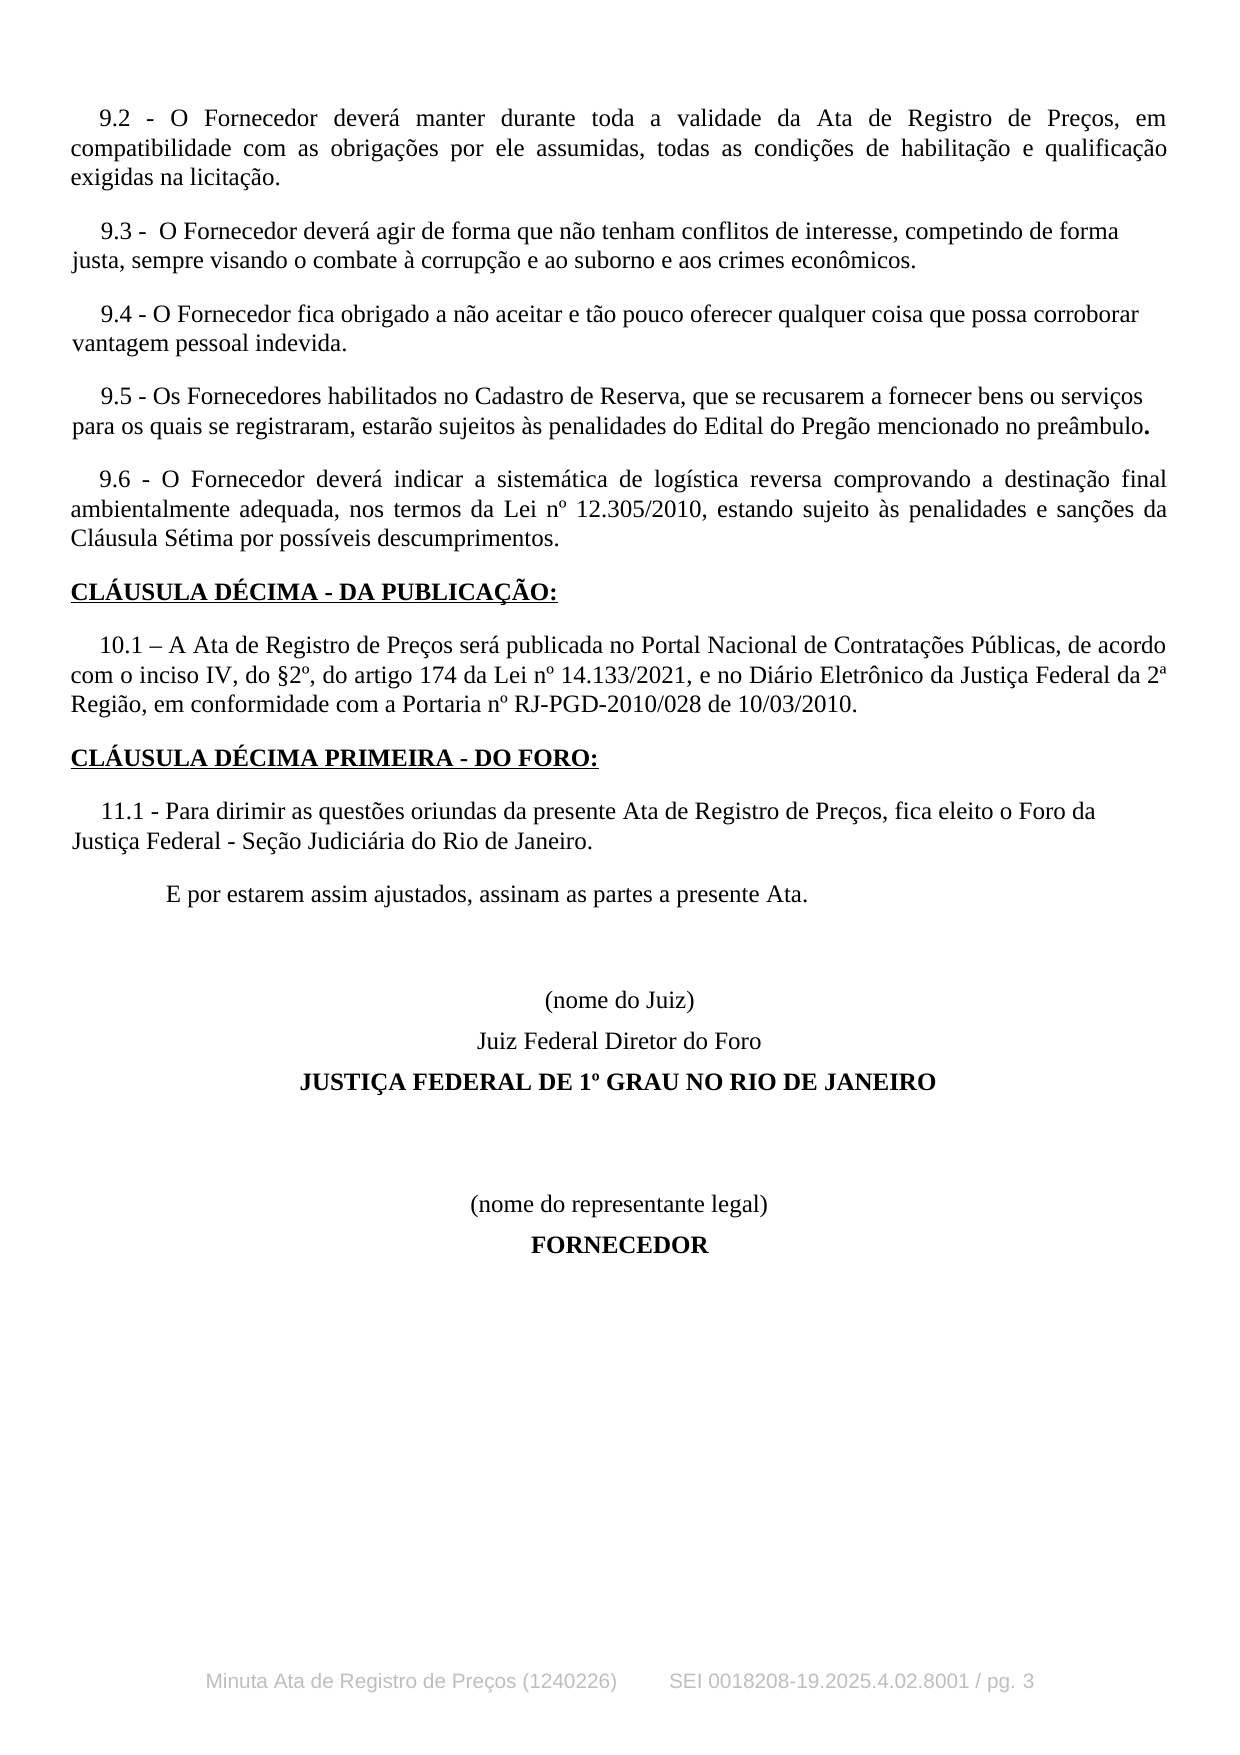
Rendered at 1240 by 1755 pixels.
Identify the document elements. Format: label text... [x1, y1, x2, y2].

text (nome do representante legal) [72, 1189, 1166, 1218]
text E por estarem assim ajustados, assinam as partes a presente Ata. [72, 879, 1167, 908]
text FORNECEDOR [295, 1230, 944, 1258]
text CLÁUSULA DÉCIMA - DA PUBLICAÇÃO: [70, 577, 1168, 606]
text 11.1 - Para dirimir as questões oriundas da presente Ata de Registro de Preços, fica eleito o Foro da Justiça Federal - Seção Judiciária do Rio de Janeiro. [72, 796, 1167, 854]
text 9.6 - O Fornecedor deverá indicar a sistemática de logística reversa comprovando a destinação final ambientalmente adequada, nos termos da Lei nº 12.305/2010, estando sujeito às penalidades e sanções da Cláusula Sétima por possíveis descumprimentos. [70, 464, 1168, 552]
text JUSTIÇA FEDERAL DE 1º GRAU NO RIO DE JANEIRO [295, 1067, 941, 1096]
text 9.2 - O Fornecedor deverá manter durante toda a validade da Ata de Registro de Preços, em compatibilidade com as obrigações por ele assumidas, todas as condições de habilitação e qualificação exigidas na licitação. [70, 103, 1168, 191]
text 9.3 - O Fornecedor deverá agir de forma que não tenham conflitos de interesse, competindo de forma justa, sempre visando o combate à corrupção e ao suborno e aos crimes econômicos. [72, 216, 1167, 274]
text 9.5 - Os Fornecedores habilitados no Cadastro de Reserva, que se recusarem a fornecer bens ou serviços para os quais se registraram, estarão sujeitos às penalidades do Edital do Pregão mencionado no preâmbulo. [72, 381, 1167, 440]
text 10.1 – A Ata de Registro de Preços será publicada no Portal Nacional de Contratações Públicas, de acordo com o inciso IV, do §2º, do artigo 174 da Lei nº 14.133/2021, e no Diário Eletrônico da Justiça Federal da 2ª Região, em conformidade com a Portaria nº RJ-PGD-2010/028 de 10/03/2010. [70, 630, 1168, 718]
text 9.4 - O Fornecedor fica obrigado a não aceitar e tão pouco oferecer qualquer coisa que possa corroborar vantagem pessoal indevida. [72, 299, 1167, 357]
text (nome do Juiz) [72, 985, 1167, 1014]
text CLÁUSULA DÉCIMA PRIMEIRA - DO FORO: [70, 743, 1168, 772]
text Juiz Federal Diretor do Foro [72, 1026, 1167, 1055]
